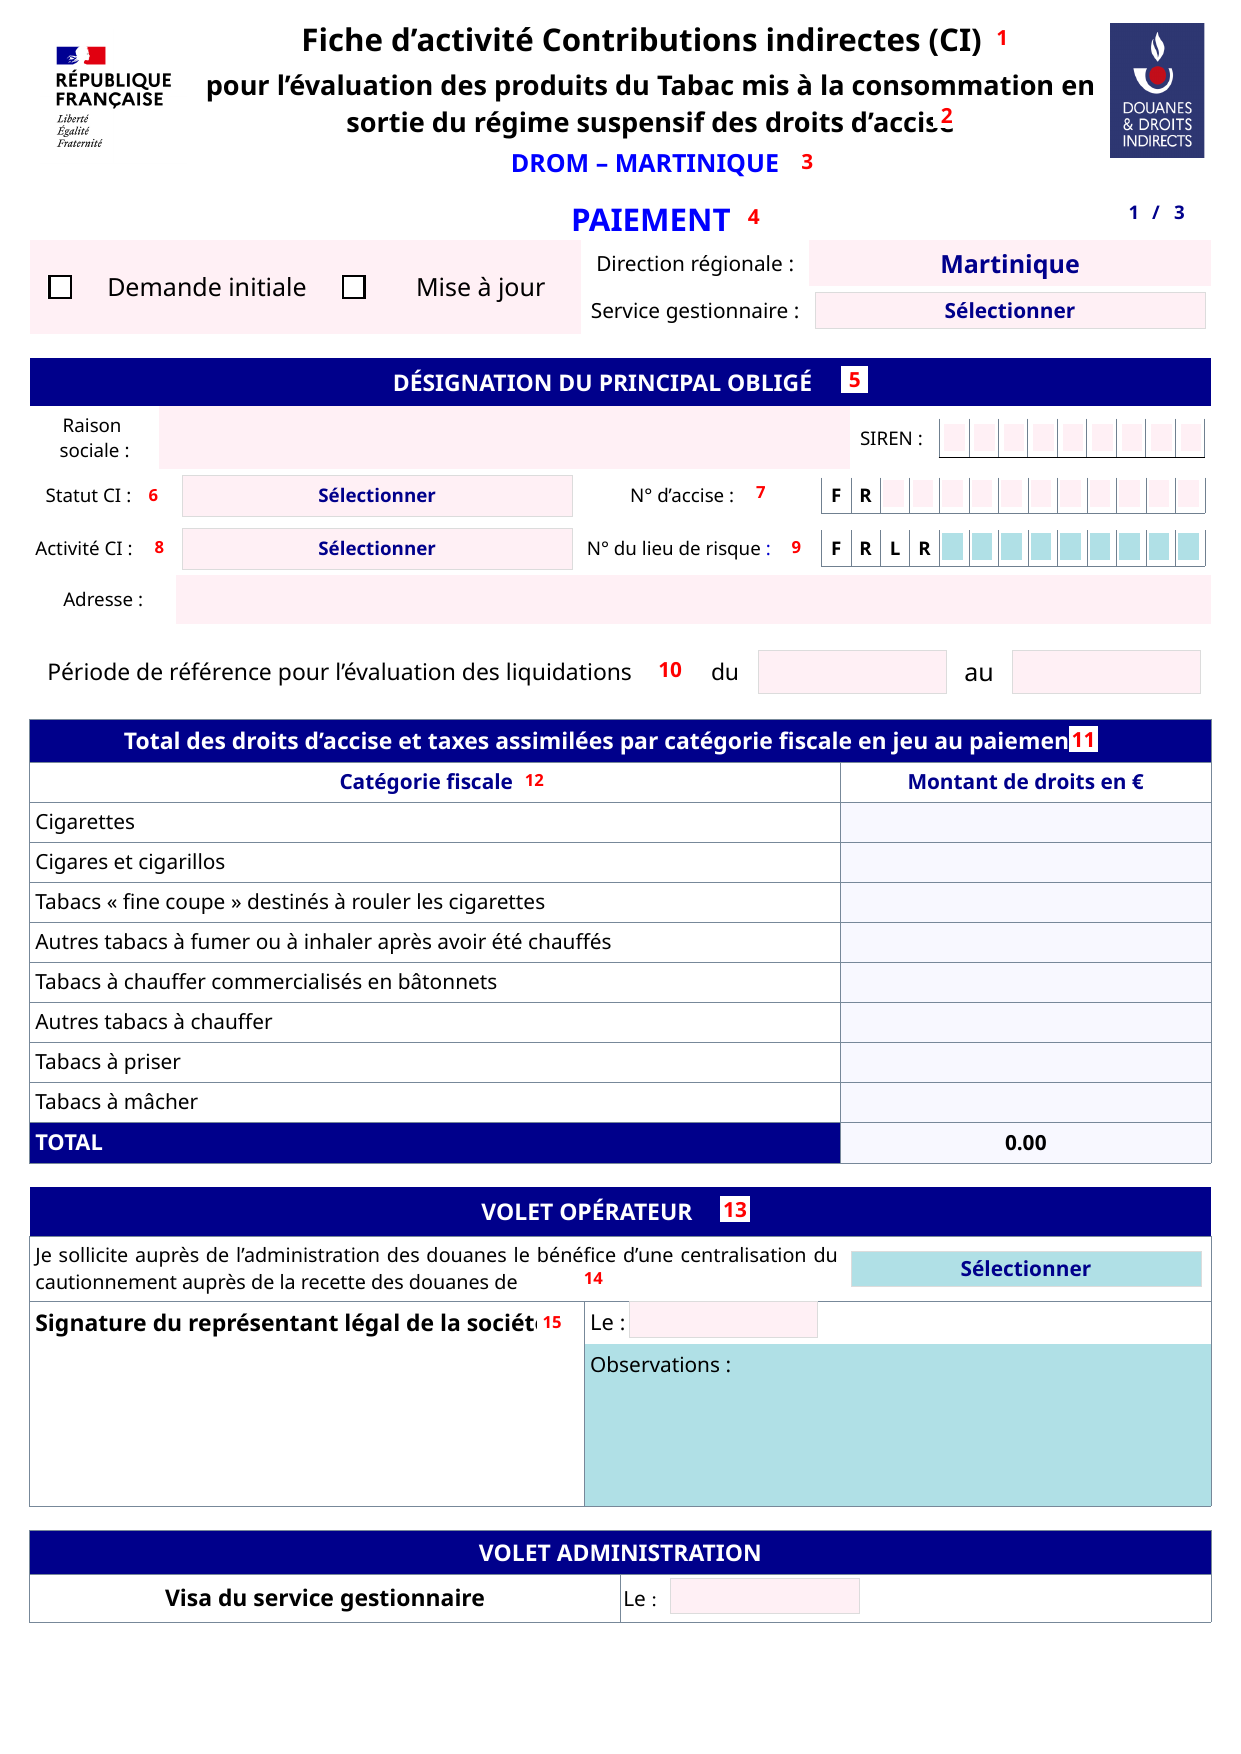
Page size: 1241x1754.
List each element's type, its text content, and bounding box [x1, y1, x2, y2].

table_header 1 [1122, 193, 1145, 230]
table_header F [822, 530, 851, 566]
table_header [1088, 530, 1116, 566]
table_header [1176, 530, 1205, 566]
table_header Le : [585, 1302, 1211, 1344]
table_header [1001, 648, 1211, 695]
table_cell [176, 575, 1211, 624]
table_header Total des droits d’accise et taxes assimilées par catégorie fiscale en jeu au paiement [30, 720, 1211, 762]
table_cell [841, 843, 1211, 882]
table_header [1147, 530, 1175, 566]
picture [1110, 23, 1205, 158]
table_header Signature du représentant légal de la société [30, 1302, 584, 1344]
table_header Période de référence pour l’évaluation des liquidations [30, 648, 703, 695]
table_header Statut CI : [30, 469, 176, 522]
table_header Demande initiale [89, 240, 325, 334]
table_cell N° du lieu de risque : [578, 522, 815, 575]
table_header [999, 419, 1027, 457]
table_header du [703, 648, 747, 695]
table_cell Activité CI : [30, 522, 176, 575]
table_header [1088, 478, 1116, 513]
table_cell Montant de droits en € [841, 763, 1211, 802]
table_header / [1145, 193, 1166, 230]
table_header F [822, 478, 851, 513]
table_header [1117, 530, 1146, 566]
table_cell Tabacs à mâcher [30, 1083, 840, 1122]
table_header [1029, 478, 1057, 513]
table_header Mise à jour [380, 240, 581, 334]
table_cell Service gestionnaire : [581, 286, 809, 334]
table_cell 0,00 [841, 1123, 1211, 1163]
table_header R [852, 478, 880, 513]
table_cell Le : [621, 1575, 1211, 1622]
table_header [1058, 530, 1087, 566]
table_cell [815, 522, 1211, 575]
table_cell Tabacs à priser [30, 1043, 840, 1082]
table_cell [841, 1043, 1211, 1082]
table_cell Je sollicite auprès de l’administration des douanes le bénéfice d’une centralisation du cautionnement auprès de la recette des douanes de [30, 1237, 845, 1301]
table_header [910, 478, 939, 513]
table_cell SIREN : [850, 406, 933, 469]
table_cell [159, 406, 850, 469]
table_header VOLET ADMINISTRATION [30, 1531, 1211, 1574]
table_header [940, 478, 969, 513]
table_header VOLET OPÉRATEUR [30, 1187, 1211, 1236]
table_header [940, 530, 969, 566]
table_header [815, 469, 1211, 522]
table_header Fiche d’activité Contributions indirectes (CI) pour l’évaluation des produits du Tabac mis à la consommation en sortie du régime suspensif des droits d’accise DROM – MARTINIQUE PAIEMENT [198, 18, 1104, 240]
table_header [176, 469, 578, 522]
table_header Martinique [809, 240, 1211, 286]
table_header R [852, 530, 880, 566]
table_cell [845, 1237, 1211, 1301]
table_header [1176, 419, 1204, 457]
table_header [1058, 419, 1086, 457]
table_cell Catégorie fiscale [30, 763, 840, 802]
table_header DÉSIGNATION DU PRINCIPAL OBLIGÉ [30, 358, 1211, 406]
table_header [1176, 478, 1205, 513]
table_header [970, 530, 998, 566]
picture [39, 29, 188, 164]
table_cell [841, 1083, 1211, 1122]
table_header 3 [1166, 193, 1193, 230]
table_header [30, 240, 89, 334]
table_cell [841, 803, 1211, 842]
table_header [1117, 419, 1145, 457]
table_cell Tabacs « fine coupe » destinés à rouler les cigarettes [30, 883, 840, 922]
table_cell Cigarettes [30, 803, 840, 842]
table_header L [881, 530, 909, 566]
table_header [1028, 419, 1057, 457]
table_header [1058, 478, 1087, 513]
table_header [999, 478, 1028, 513]
table_header [30, 18, 197, 240]
table_cell Tabacs à chauffer commercialisés en bâtonnets [30, 963, 840, 1002]
table_header [940, 419, 969, 457]
table_cell Adresse : [30, 575, 176, 624]
table_header [999, 530, 1028, 566]
table_cell Raison sociale : [30, 406, 159, 469]
table_cell [933, 406, 1211, 469]
table_cell [841, 923, 1211, 962]
table_header [1146, 419, 1175, 457]
table_cell Cigares et cigarillos [30, 843, 840, 882]
table_cell [1104, 183, 1211, 240]
table_cell Autres tabacs à chauffer [30, 1003, 840, 1042]
table_cell [30, 1344, 584, 1506]
table_cell [841, 963, 1211, 1002]
table_cell [841, 1003, 1211, 1042]
table_header [1147, 478, 1175, 513]
table_cell TOTAL [30, 1123, 840, 1163]
table_header R [910, 530, 939, 566]
table_header [325, 240, 380, 334]
table_header [970, 419, 998, 457]
table_header [1087, 419, 1116, 457]
table_header N° d’accise : [578, 469, 815, 522]
table_cell Visa du service gestionnaire [30, 1575, 620, 1622]
table_cell [176, 522, 578, 575]
table_header [1104, 18, 1211, 183]
table_header Direction régionale : [581, 240, 809, 286]
table_cell [809, 286, 1211, 334]
table_header [1117, 478, 1146, 513]
table_cell [841, 883, 1211, 922]
table_cell Observations : [585, 1344, 1211, 1506]
table_header [970, 478, 998, 513]
table_header [1029, 530, 1057, 566]
table_header au [957, 648, 1001, 695]
table_header [747, 648, 957, 695]
table_cell Autres tabacs à fumer ou à inhaler après avoir été chauffés [30, 923, 840, 962]
table_header [881, 478, 909, 513]
